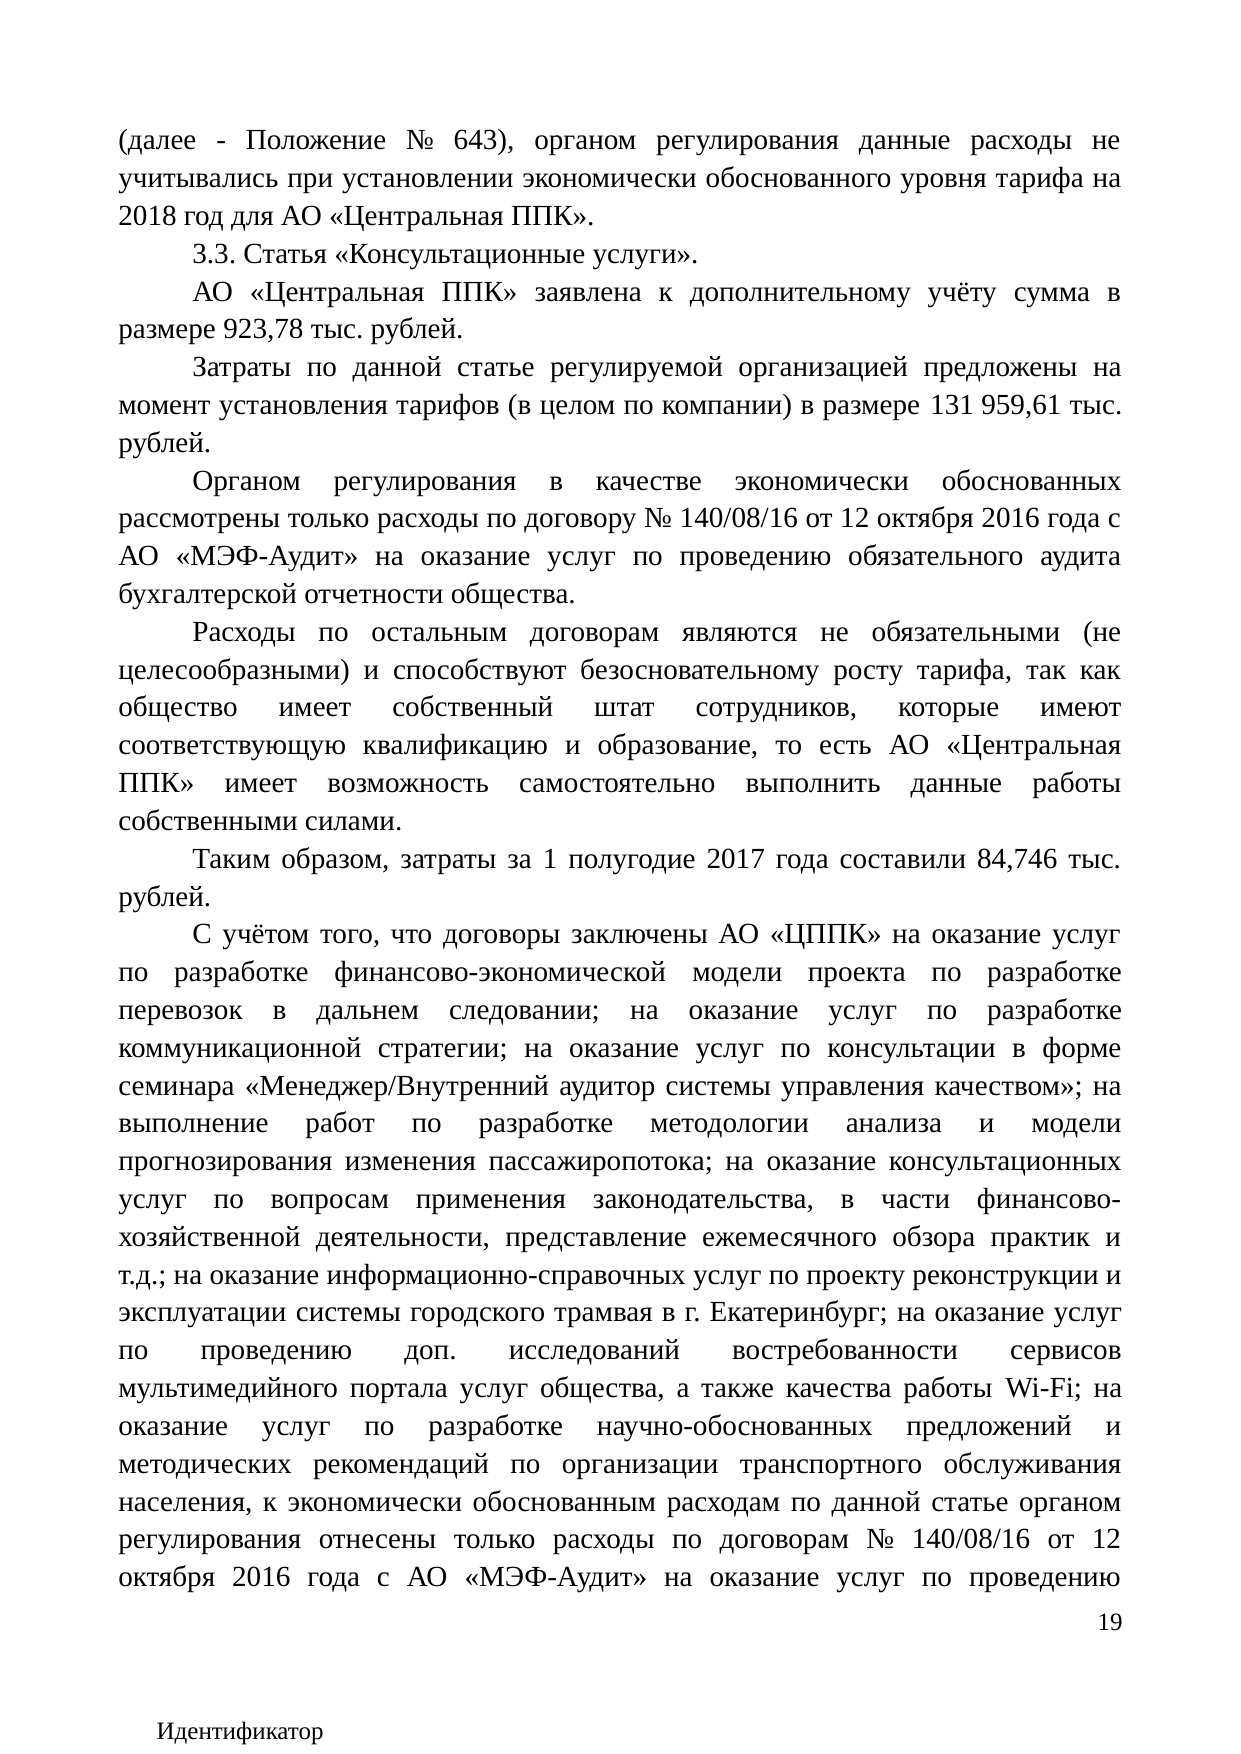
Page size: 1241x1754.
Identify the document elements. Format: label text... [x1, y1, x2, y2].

text С учётом того, что договоры заключены АО «ЦППК» на оказание услуг по разработке финансово-экономической модели проекта по разработке перевозок в дальнем следовании; на оказание услуг по разработке коммуникационной стратегии; на оказание услуг по консультации в форме семинара «Менеджер/Внутренний аудитор системы управления качеством»; на выполнение работ по разработке методологии анализа и модели прогнозирования изменения пассажиропотока; на оказание консультационных услуг по вопросам применения законодательства, в части финансово-хозяйственной деятельности, представление ежемесячного обзора практик и т.д.; на оказание информационно-справочных услуг по проекту реконструкции и эксплуатации системы городского трамвая в г. Екатеринбург; на оказание услуг по проведению доп. исследований востребованности сервисов мультимедийного портала услуг общества, а также качества работы Wi-Fi; на оказание услуг по разработке научно-обоснованных предложений и методических рекомендаций по организации транспортного обслуживания населения, к экономически обоснованным расходам по данной статье органом регулирования отнесены только расходы по договорам № 140/08/16 от 12 октября 2016 года с АО «МЭФ-Аудит» на оказание услуг по проведению [118, 912, 1122, 1593]
text 3.3. Статья «Консультационные услуги». [118, 232, 1122, 269]
text Расходы по остальным договорам являются не обязательными (не целесообразными) и способствуют безосновательному росту тарифа, так как общество имеет собственный штат сотрудников, которые имеют соответствующую квалификацию и образование, то есть АО «Центральная ППК» имеет возможность самостоятельно выполнить данные работы собственными силами. [118, 610, 1122, 837]
text Затраты по данной статье регулируемой организацией предложены на момент установления тарифов (в целом по компании) в размере 131 959,61 тыс. рублей. [118, 345, 1122, 458]
text АО «Центральная ППК» заявлена к дополнительному учёту сумма в размере 923,78 тыс. рублей. [118, 269, 1122, 345]
text Органом регулирования в качестве экономически обоснованных рассмотрены только расходы по договору № 140/08/16 от 12 октября 2016 года с АО «МЭФ-Аудит» на оказание услуг по проведению обязательного аудита бухгалтерской отчетности общества. [118, 458, 1122, 610]
text (далее - Положение № 643), органом регулирования данные расходы не учитывались при установлении экономически обоснованного уровня тарифа на 2018 год для АО «Центральная ППК». [118, 118, 1122, 232]
text Таким образом, затраты за 1 полугодие 2017 года составили 84,746 тыс. рублей. [118, 837, 1122, 912]
